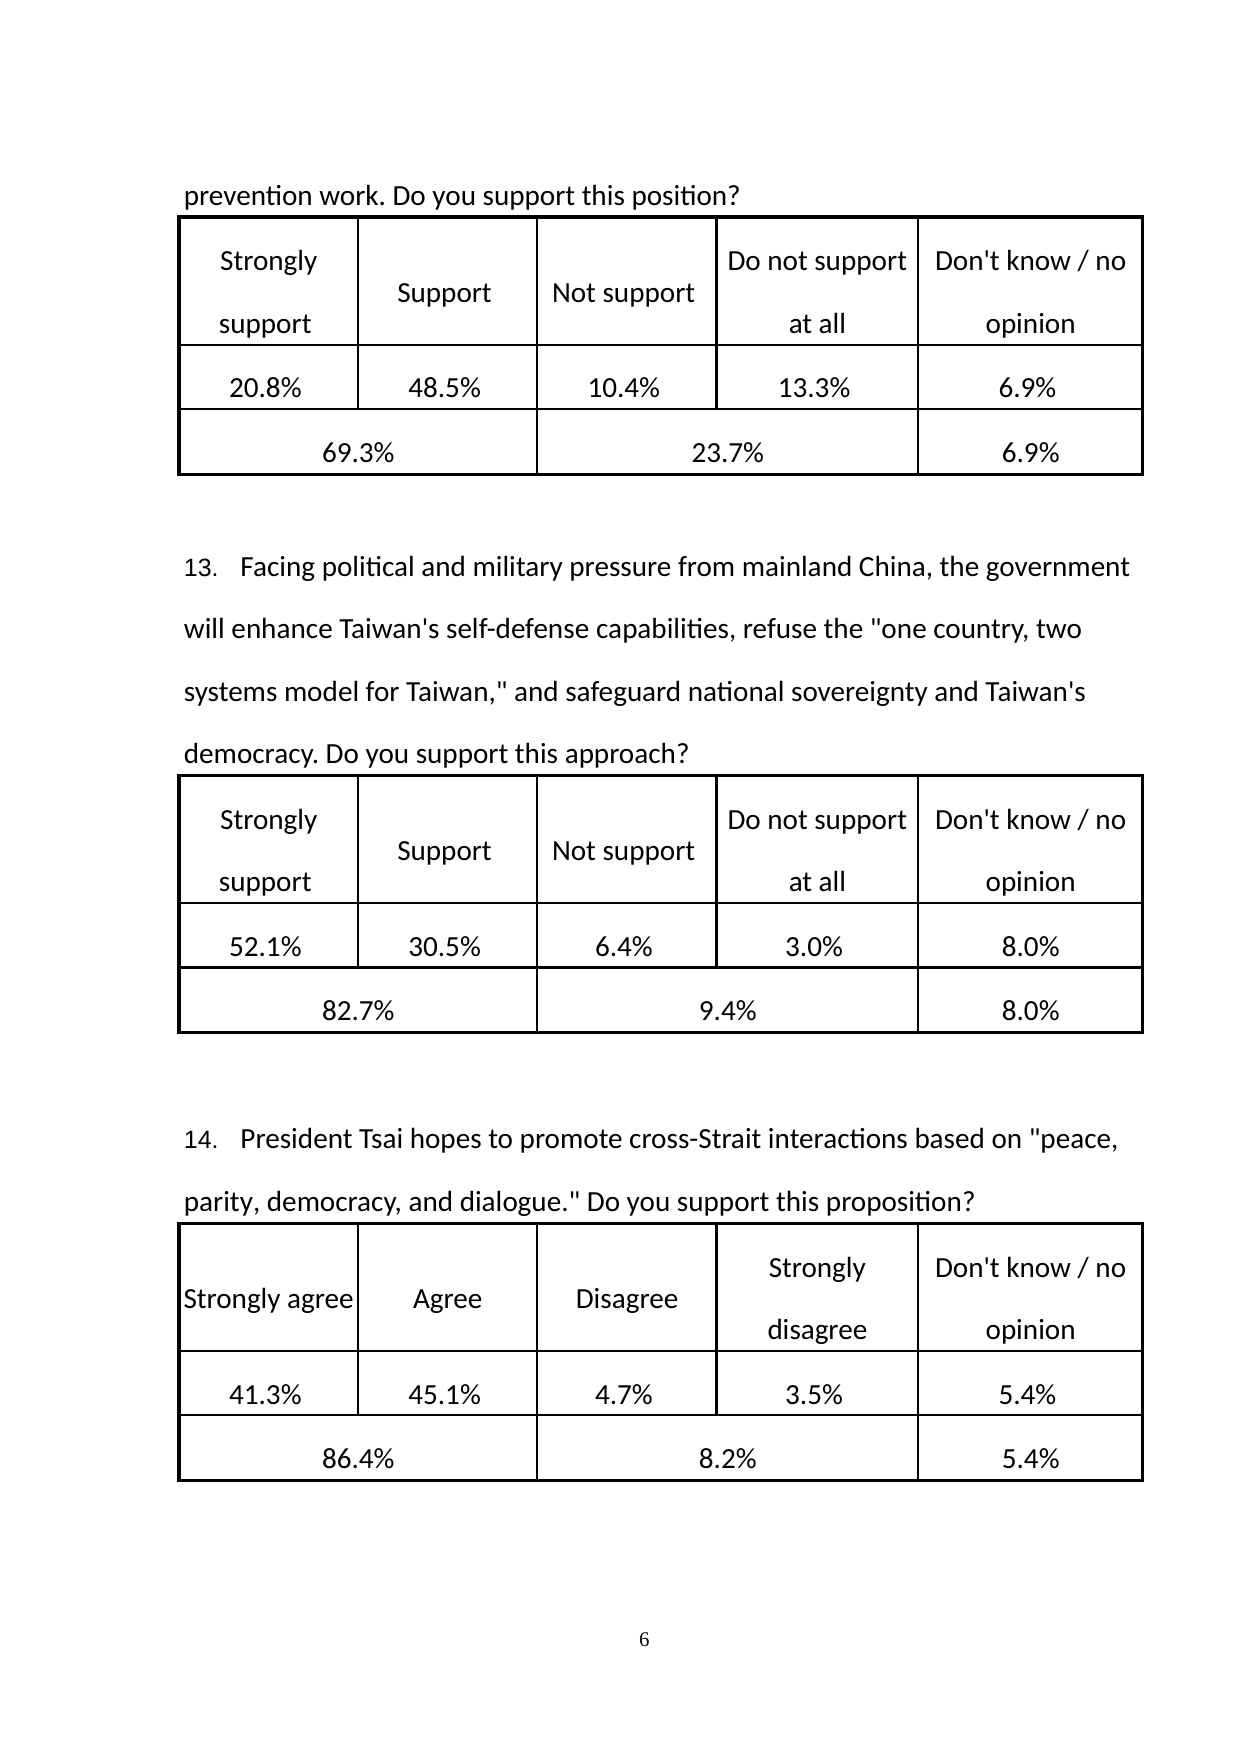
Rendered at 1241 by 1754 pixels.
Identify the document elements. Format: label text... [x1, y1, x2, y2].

table_header Strongly support [181, 777, 357, 902]
table_cell 9.4% [538, 969, 917, 1031]
table_cell 41.3% [181, 1352, 357, 1414]
table_cell 23.7% [538, 410, 917, 473]
table_cell 3.0% [718, 904, 917, 966]
table_cell 86.4% [181, 1416, 536, 1479]
table_cell 82.7% [181, 969, 536, 1031]
table_header Disagree [538, 1225, 715, 1350]
table_header Don't know / no opinion [919, 777, 1141, 902]
table_cell 8.2% [538, 1416, 917, 1479]
table_header Not support [538, 219, 715, 343]
list prevention work. Do you support this position? [184, 153, 1147, 215]
table_header Do not support at all [718, 777, 917, 902]
table_header Strongly disagree [718, 1225, 917, 1350]
table_cell 6.9% [919, 410, 1141, 473]
table_header Agree [359, 1225, 536, 1350]
table_cell 6.4% [538, 904, 715, 966]
table_cell 4.7% [538, 1352, 715, 1414]
table_cell 6.9% [919, 346, 1141, 408]
list President Tsai hopes to promote cross-Strait interactions based on "peace, parity, democracy, and dialogue." Do you support this proposition? [184, 1097, 1147, 1222]
table_cell 3.5% [718, 1352, 917, 1414]
table_header Strongly agree [181, 1225, 357, 1350]
table_cell 8.0% [919, 969, 1141, 1031]
table_cell 10.4% [538, 346, 715, 408]
table_cell 20.8% [181, 346, 357, 408]
table_header Don't know / no opinion [919, 1225, 1141, 1350]
table_cell 8.0% [919, 904, 1141, 966]
table_cell 45.1% [359, 1352, 536, 1414]
list Facing political and military pressure from mainland China, the government will enhance Taiwan's self-defense capabilities, refuse the "one country, two systems model for Taiwan," and safeguard national sovereignty and Taiwan's democracy. Do you support this approach? [184, 524, 1147, 774]
table_cell 69.3% [181, 410, 536, 473]
table_cell 5.4% [919, 1352, 1141, 1414]
table_cell 48.5% [359, 346, 536, 408]
table_header Support [359, 777, 536, 902]
table_header Not support [538, 777, 715, 902]
table_header Strongly support [181, 219, 357, 343]
table_header Support [359, 219, 536, 343]
table_cell 13.3% [718, 346, 917, 408]
table_cell 5.4% [919, 1416, 1141, 1479]
table_header Don't know / no opinion [919, 219, 1141, 343]
table_cell 52.1% [181, 904, 357, 966]
table_header Do not support at all [718, 219, 917, 343]
table_cell 30.5% [359, 904, 536, 966]
